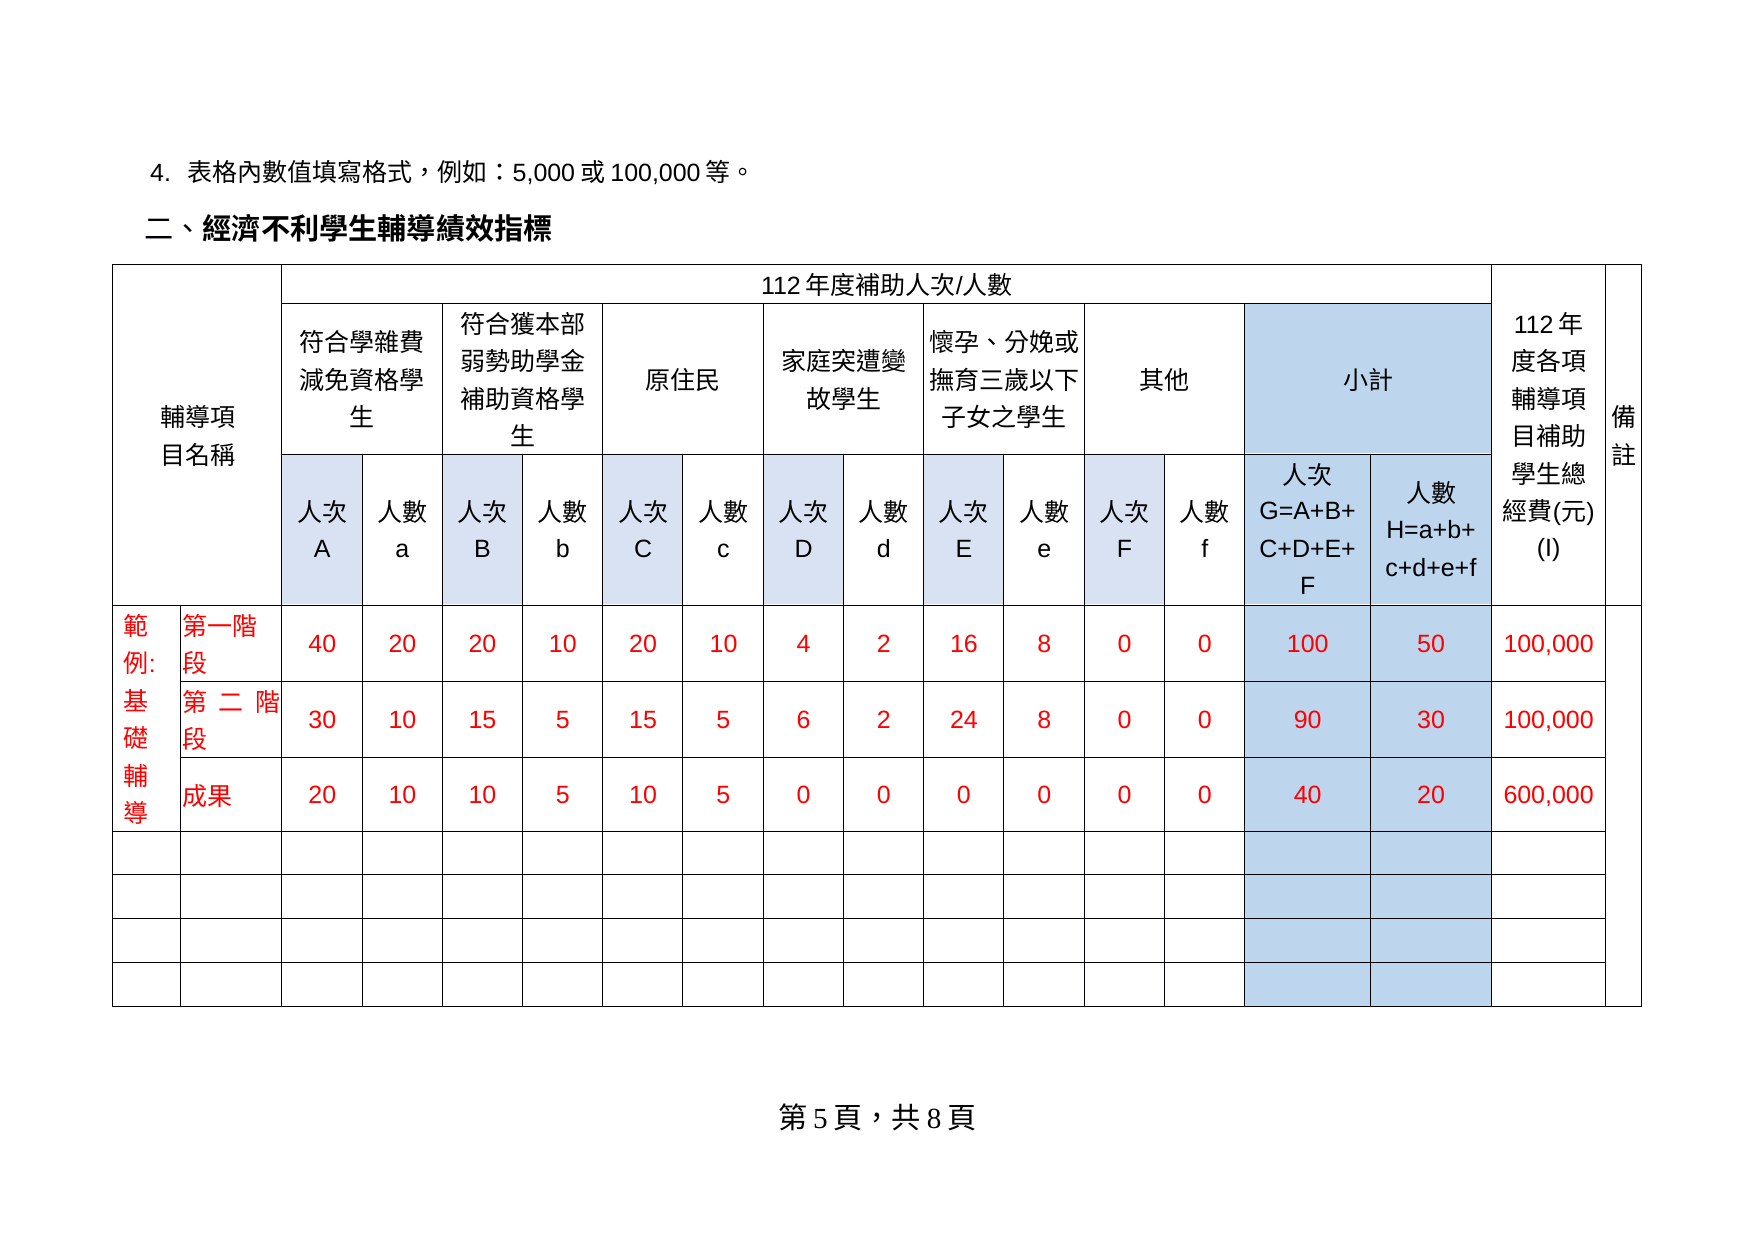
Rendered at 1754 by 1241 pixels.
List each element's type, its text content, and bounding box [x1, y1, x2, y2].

table_cell [1085, 919, 1164, 962]
table_cell 0 [924, 758, 1003, 831]
table_cell 8 [1004, 682, 1084, 757]
list 表格內數值填寫格式，例如：5,000或100,000等。 [150, 151, 1641, 189]
table_cell [844, 875, 923, 918]
table_cell 0 [1085, 758, 1164, 831]
table_cell 10 [683, 606, 763, 681]
table_cell [1165, 832, 1244, 874]
table_cell [1004, 875, 1084, 918]
table_cell 20 [443, 606, 522, 681]
table_cell [764, 832, 843, 874]
table_cell [924, 963, 1003, 1006]
table_cell 10 [443, 758, 522, 831]
table_cell 人次 B [443, 455, 522, 604]
table_cell 人數 e [1004, 455, 1084, 604]
table_cell 0 [844, 758, 923, 831]
table_cell 40 [1245, 758, 1370, 831]
table_cell [764, 875, 843, 918]
table_cell 90 [1245, 682, 1370, 757]
table_cell 0 [1004, 758, 1084, 831]
table_cell 人數 H=a+b+c+d+e+f [1371, 455, 1491, 604]
table_cell [1492, 832, 1605, 874]
table_cell 0 [1165, 758, 1244, 831]
table_cell [282, 832, 362, 874]
table_cell [603, 919, 682, 962]
table_cell 6 [764, 682, 843, 757]
table_cell [1371, 875, 1491, 918]
table_cell 100 [1245, 606, 1370, 681]
table_cell 符合獲本部弱勢助學金補助資格學生 [443, 304, 602, 453]
table_cell 人次 G=A+B+C+D+E+F [1245, 455, 1370, 604]
table_cell 10 [363, 758, 442, 831]
table_cell [1492, 919, 1605, 962]
table_header 112年度補助人次/人數 [282, 265, 1491, 302]
table_cell [113, 919, 180, 962]
table_cell 5 [523, 682, 602, 757]
table_cell [523, 919, 602, 962]
table_cell 15 [603, 682, 682, 757]
table_cell [181, 919, 281, 962]
table_cell [764, 963, 843, 1006]
table_cell [1085, 875, 1164, 918]
table_cell 人次 F [1085, 455, 1164, 604]
table_cell 16 [924, 606, 1003, 681]
table_cell [443, 919, 522, 962]
table_cell 原住民 [603, 304, 763, 453]
table_header 112年度各項輔導項目補助學生總經費(元) (I) [1492, 265, 1605, 604]
table_cell 第一階段 [181, 606, 281, 681]
table_cell 20 [1371, 758, 1491, 831]
table_cell [282, 963, 362, 1006]
table_cell 人次 E [924, 455, 1003, 604]
table_cell 15 [443, 682, 522, 757]
table_cell 人數 c [683, 455, 763, 604]
table_cell [1004, 832, 1084, 874]
table_cell [443, 832, 522, 874]
table_cell 10 [603, 758, 682, 831]
table_cell 其他 [1085, 304, 1244, 453]
table_cell 100,000 [1492, 682, 1605, 757]
table_cell [1245, 963, 1370, 1006]
table_cell [924, 875, 1003, 918]
table_cell [363, 832, 442, 874]
table_cell 人數 b [523, 455, 602, 604]
table_cell 小計 [1245, 304, 1491, 453]
table_cell 人次 D [764, 455, 843, 604]
table_cell 懷孕、分娩或撫育三歲以下子女之學生 [924, 304, 1084, 453]
table_cell 0 [1085, 606, 1164, 681]
table_cell [1492, 963, 1605, 1006]
table_cell 30 [1371, 682, 1491, 757]
table_cell 2 [844, 606, 923, 681]
table_cell [683, 832, 763, 874]
table_cell [1245, 875, 1370, 918]
table_cell [844, 963, 923, 1006]
table_cell [1004, 919, 1084, 962]
table_cell 600,000 [1492, 758, 1605, 831]
table_cell [1004, 963, 1084, 1006]
table_cell 家庭突遭變故學生 [764, 304, 923, 453]
table_cell 人次 C [603, 455, 682, 604]
table_cell 20 [363, 606, 442, 681]
table_cell 5 [523, 758, 602, 831]
table_cell [1371, 963, 1491, 1006]
table_cell [603, 963, 682, 1006]
table_cell [1085, 963, 1164, 1006]
table_cell 符合學雜費減免資格學生 [282, 304, 442, 453]
table_cell [683, 875, 763, 918]
table_cell 4 [764, 606, 843, 681]
table_cell 100,000 [1492, 606, 1605, 681]
table_cell [1371, 832, 1491, 874]
table_cell 成果 [181, 758, 281, 831]
table_cell [363, 875, 442, 918]
table_cell [282, 875, 362, 918]
table_cell [523, 832, 602, 874]
table_cell [603, 875, 682, 918]
table_cell [683, 919, 763, 962]
table_cell 20 [603, 606, 682, 681]
table_cell [603, 832, 682, 874]
table_cell [523, 875, 602, 918]
table_cell [443, 875, 522, 918]
table_cell 第二階段 [181, 682, 281, 757]
table_cell [282, 919, 362, 962]
table_cell [113, 963, 180, 1006]
table_cell [1165, 875, 1244, 918]
table_cell [924, 919, 1003, 962]
table_cell [844, 919, 923, 962]
table_cell 0 [764, 758, 843, 831]
table_cell [363, 919, 442, 962]
table_cell 10 [363, 682, 442, 757]
table_cell [1165, 963, 1244, 1006]
table_cell 10 [523, 606, 602, 681]
table_cell 人數 f [1165, 455, 1244, 604]
table_cell [924, 832, 1003, 874]
table_cell [844, 832, 923, 874]
table_cell 0 [1165, 682, 1244, 757]
table_cell 2 [844, 682, 923, 757]
table_cell 30 [282, 682, 362, 757]
table_cell [1371, 919, 1491, 962]
table_cell [523, 963, 602, 1006]
table_cell [1606, 606, 1641, 1006]
table_cell 5 [683, 682, 763, 757]
table_cell [363, 963, 442, 1006]
table_cell 範例: 基礎輔導 [113, 606, 180, 831]
table_cell 40 [282, 606, 362, 681]
table_header 備註 [1606, 265, 1641, 604]
table_cell [1245, 832, 1370, 874]
table_cell [181, 832, 281, 874]
table_header 輔導項 目名稱 [113, 265, 281, 604]
table_cell [1165, 919, 1244, 962]
table_cell 50 [1371, 606, 1491, 681]
table_cell 20 [282, 758, 362, 831]
table_cell 24 [924, 682, 1003, 757]
table_cell [683, 963, 763, 1006]
table_cell 人數 d [844, 455, 923, 604]
list 經濟不利學生輔導績效指標 [144, 189, 1641, 264]
table_cell [181, 875, 281, 918]
table_cell [113, 875, 180, 918]
table_cell 0 [1085, 682, 1164, 757]
table_cell [181, 963, 281, 1006]
table_cell 8 [1004, 606, 1084, 681]
table_cell [113, 832, 180, 874]
table_cell [443, 963, 522, 1006]
table_cell [1085, 832, 1164, 874]
table_cell 0 [1165, 606, 1244, 681]
table_cell [1245, 919, 1370, 962]
table_cell 人次 A [282, 455, 362, 604]
table_cell 5 [683, 758, 763, 831]
table_cell 人數 a [363, 455, 442, 604]
table_cell [764, 919, 843, 962]
table_cell [1492, 875, 1605, 918]
